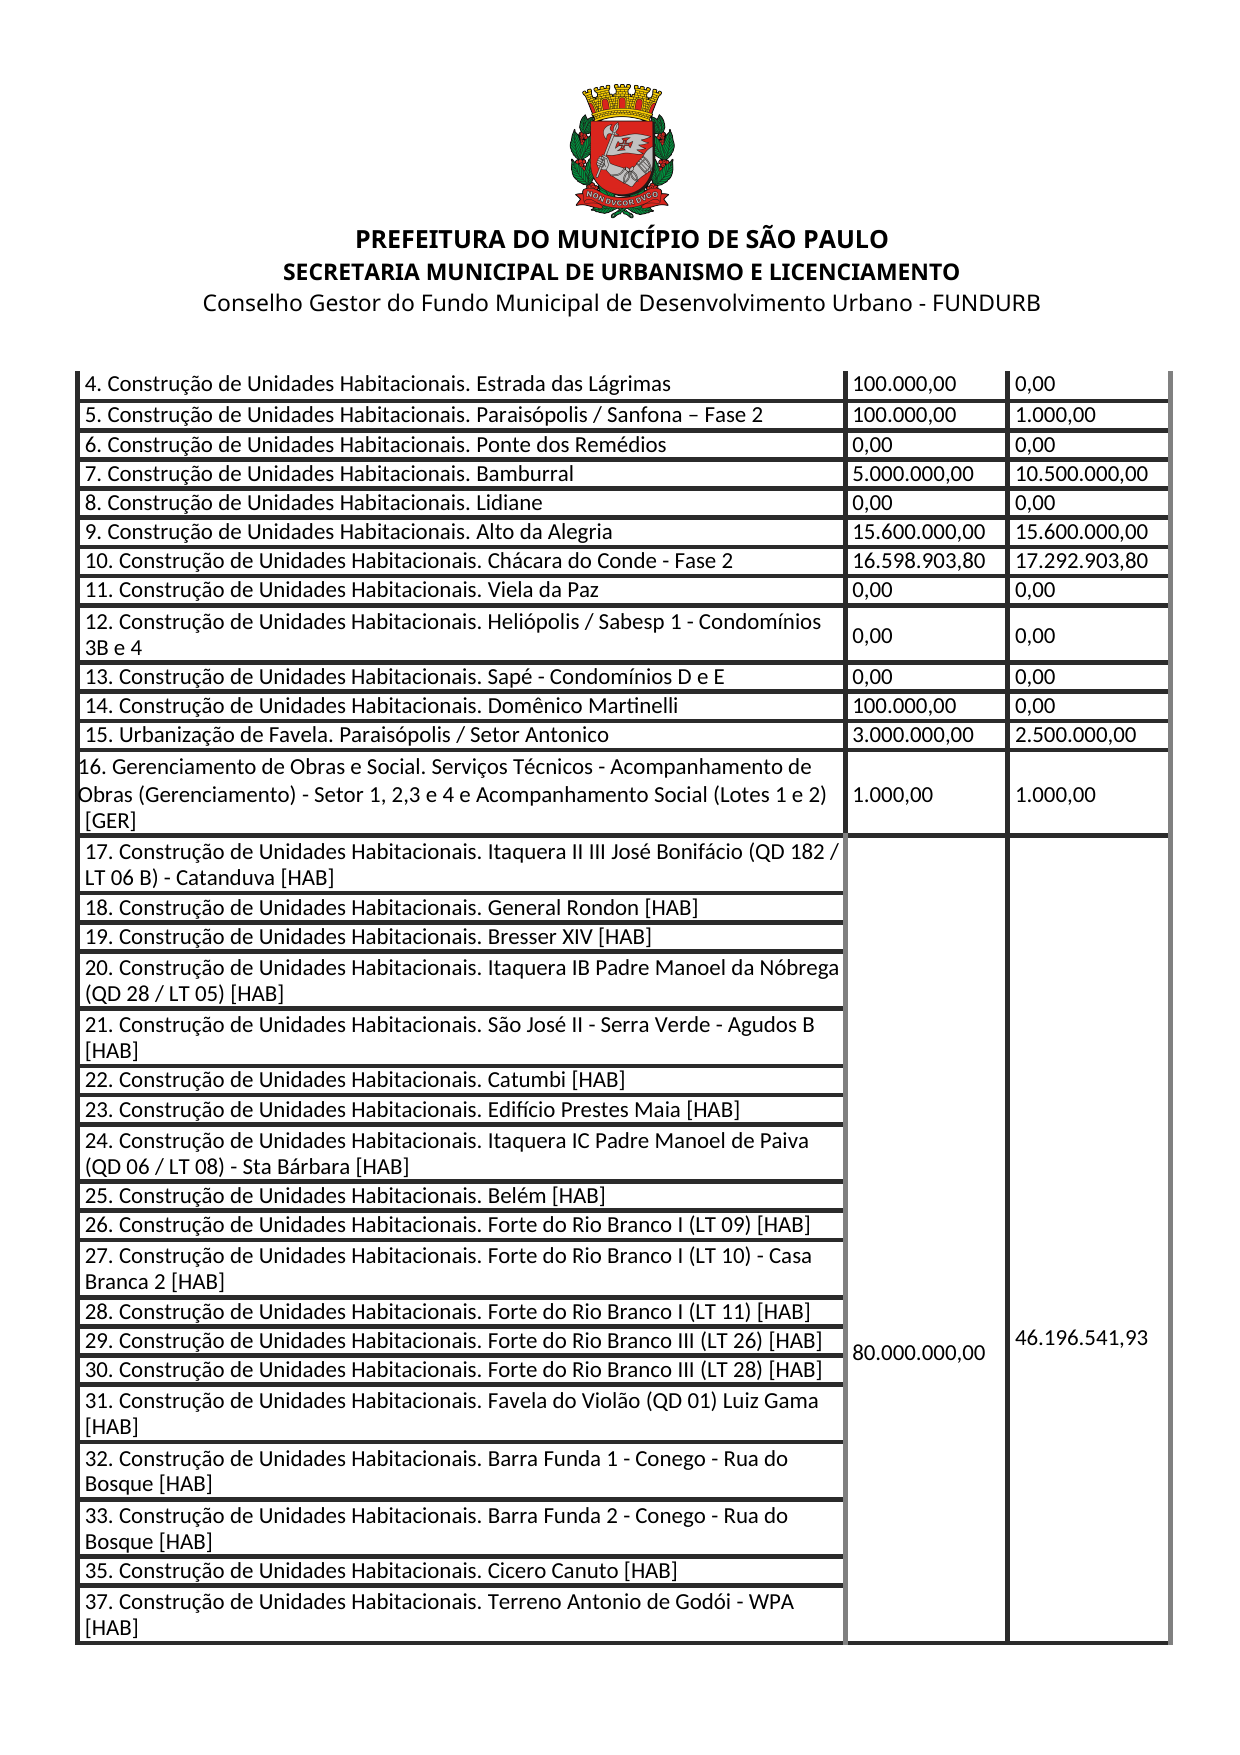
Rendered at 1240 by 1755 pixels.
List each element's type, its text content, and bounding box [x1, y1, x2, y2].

table_cell 8. Construção de Unidades Habitacionais. Lidiane [80, 491, 843, 515]
table_cell 29. Construção de Unidades Habitacionais. Forte do Rio Branco III (LT 26) [HAB] [80, 1329, 843, 1353]
table_cell 26. Construção de Unidades Habitacionais. Forte do Rio Branco I (LT 09) [HAB] [80, 1213, 843, 1237]
table_cell 2.500.000,00 [1010, 723, 1168, 748]
table_header 100.000,00 [848, 371, 1005, 399]
table_cell 15. Urbanização de Favela. Paraisópolis / Setor Antonico [80, 723, 843, 748]
table_cell 1.000,00 [1010, 752, 1168, 833]
table_cell 23. Construção de Unidades Habitacionais. Edifício Prestes Maia [HAB] [80, 1097, 843, 1122]
table_cell 20. Construção de Unidades Habitacionais. Itaquera IB Padre Manoel da Nóbrega (QD 28 / LT 05) [HAB] [80, 954, 843, 1006]
table_cell 5.000.000,00 [848, 462, 1005, 486]
table_cell 0,00 [848, 433, 1005, 457]
table_cell 28. Construção de Unidades Habitacionais. Forte do Rio Branco I (LT 11) [HAB] [80, 1300, 843, 1324]
table_cell 17.292.903,80 [1010, 549, 1168, 574]
table_cell 80.000.000,00 [848, 838, 1005, 1641]
table_cell 0,00 [1010, 433, 1168, 457]
table_cell 10. Construção de Unidades Habitacionais. Chácara do Conde - Fase 2 [80, 549, 843, 574]
table_cell 0,00 [1010, 694, 1168, 718]
table_cell 16.598.903,80 [848, 549, 1005, 574]
table_header 0,00 [1010, 371, 1168, 399]
table_cell 10.500.000,00 [1010, 462, 1168, 486]
table_cell 13. Construção de Unidades Habitacionais. Sapé - Condomínios D e E [80, 665, 843, 689]
table_cell 6. Construção de Unidades Habitacionais. Ponte dos Remédios [80, 433, 843, 457]
table_cell 12. Construção de Unidades Habitacionais. Heliópolis / Sabesp 1 - Condomínios 3B e 4 [80, 608, 843, 660]
table_cell 3.000.000,00 [848, 723, 1005, 748]
table_cell 0,00 [848, 665, 1005, 689]
table_cell 5. Construção de Unidades Habitacionais. Paraisópolis / Sanfona – Fase 2 [80, 403, 843, 428]
table_cell 0,00 [1010, 608, 1168, 660]
table_cell 15.600.000,00 [848, 520, 1005, 544]
table_cell 19. Construção de Unidades Habitacionais. Bresser XIV [HAB] [80, 925, 843, 949]
table_cell 9. Construção de Unidades Habitacionais. Alto da Alegria [80, 520, 843, 544]
table_cell 1.000,00 [1010, 403, 1168, 428]
table_cell 33. Construção de Unidades Habitacionais. Barra Funda 2 - Conego - Rua do Bosque [HAB] [80, 1502, 843, 1554]
table_cell 21. Construção de Unidades Habitacionais. São José II - Serra Verde - Agudos B [HAB] [80, 1011, 843, 1063]
table_cell 46.196.541,93 [1010, 838, 1168, 1641]
table_cell 27. Construção de Unidades Habitacionais. Forte do Rio Branco I (LT 10) - Casa Branca 2 [HAB] [80, 1242, 843, 1295]
table_cell 1.000,00 [848, 752, 1005, 833]
table_cell 0,00 [1010, 665, 1168, 689]
table_cell 0,00 [1010, 578, 1168, 603]
table_cell 15.600.000,00 [1010, 520, 1168, 544]
table_cell 14. Construção de Unidades Habitacionais. Domênico Martinelli [80, 694, 843, 718]
table_cell 100.000,00 [848, 694, 1005, 718]
table_cell 32. Construção de Unidades Habitacionais. Barra Funda 1 - Conego - Rua do Bosque [HAB] [80, 1444, 843, 1497]
table_cell 31. Construção de Unidades Habitacionais. Favela do Violão (QD 01) Luiz Gama [HAB] [80, 1387, 843, 1439]
table_cell 100.000,00 [848, 403, 1005, 428]
table_cell 0,00 [848, 608, 1005, 660]
table_cell 0,00 [848, 578, 1005, 603]
table_cell 22. Construção de Unidades Habitacionais. Catumbi [HAB] [80, 1068, 843, 1093]
table_cell 24. Construção de Unidades Habitacionais. Itaquera IC Padre Manoel de Paiva (QD 06 / LT 08) - Sta Bárbara [HAB] [80, 1127, 843, 1179]
table_cell 30. Construção de Unidades Habitacionais. Forte do Rio Branco III (LT 28) [HAB] [80, 1358, 843, 1382]
table_cell 35. Construção de Unidades Habitacionais. Cicero Canuto [HAB] [80, 1559, 843, 1583]
table_cell 16. Gerenciamento de Obras e Social. Serviços Técnicos - Acompanhamento de Obras (Gerenciamento) - Setor 1, 2,3 e 4 e Acompanhamento Social (Lotes 1 e 2) [GER] [80, 752, 843, 833]
table_cell 0,00 [1010, 491, 1168, 515]
table_cell 0,00 [848, 491, 1005, 515]
table_cell 17. Construção de Unidades Habitacionais. Itaquera II III José Bonifácio (QD 182 / LT 06 B) - Catanduva [HAB] [80, 838, 843, 891]
table_header 4. Construção de Unidades Habitacionais. Estrada das Lágrimas [80, 371, 843, 399]
table_cell 11. Construção de Unidades Habitacionais. Viela da Paz [80, 578, 843, 603]
table_cell 18. Construção de Unidades Habitacionais. General Rondon [HAB] [80, 895, 843, 920]
table_cell 25. Construção de Unidades Habitacionais. Belém [HAB] [80, 1184, 843, 1208]
table_cell 37. Construção de Unidades Habitacionais. Terreno Antonio de Godói - WPA [HAB] [80, 1588, 843, 1641]
table_cell 7. Construção de Unidades Habitacionais. Bamburral [80, 462, 843, 486]
